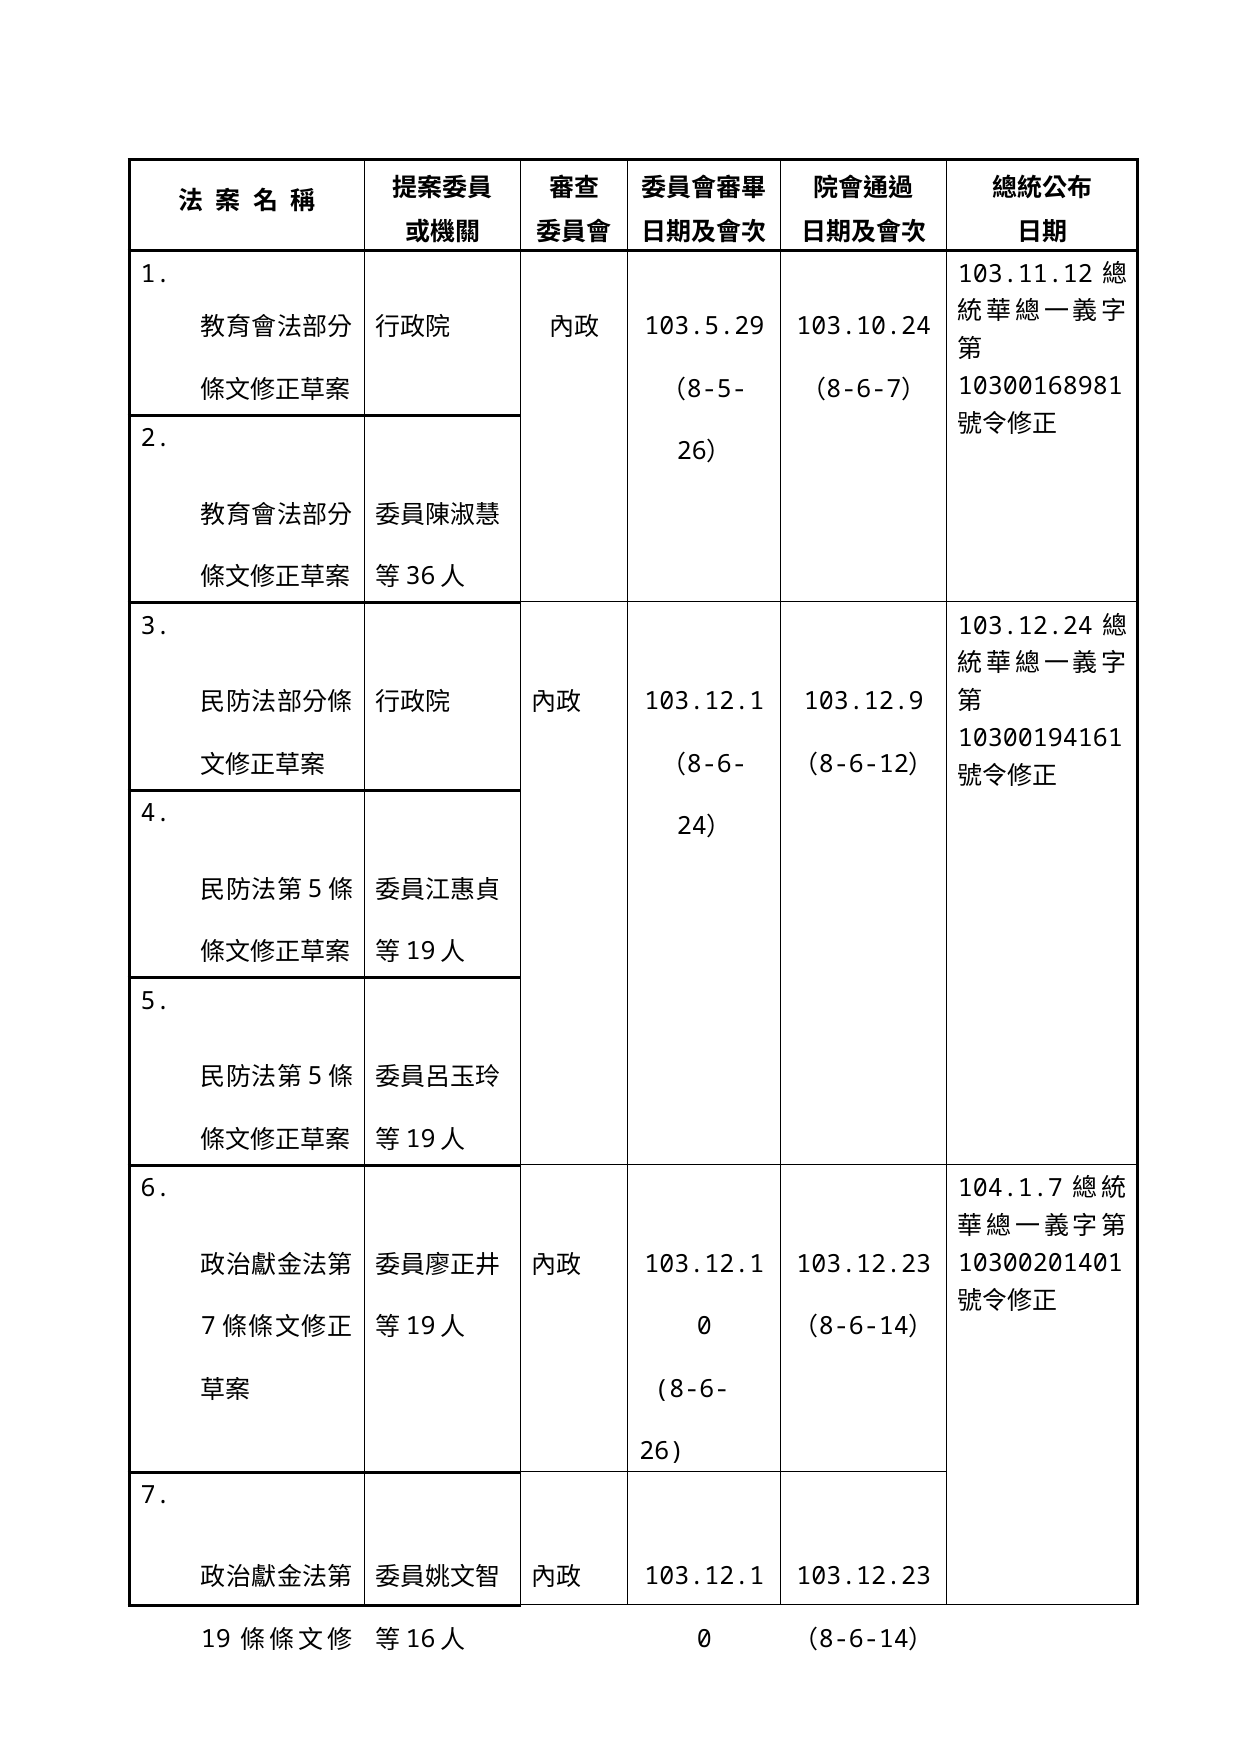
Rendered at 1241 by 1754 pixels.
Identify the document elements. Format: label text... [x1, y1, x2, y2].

table_cell 內政 [521, 1472, 627, 1604]
table_cell 民防法第5條條文修正草案 [189, 792, 364, 976]
table_cell 103.5.29（8-5-26） [628, 252, 780, 601]
table_cell 行政院 [365, 604, 520, 788]
table_cell 內政 [521, 1165, 627, 1471]
table_header 法 案 名 稱 [131, 161, 364, 249]
table_cell 委員廖正井等19人 [365, 1167, 520, 1471]
table_header 院會通過 日期及會次 [781, 161, 946, 249]
table_cell 6. [131, 1167, 189, 1471]
table_cell 103.10.24（8-6-7） [781, 252, 946, 601]
table_cell 教育會法部分條文修正草案 [189, 417, 364, 601]
table_cell 103.12.23（8-6-14） [781, 1472, 946, 1604]
table_header 總統公布 日期 [947, 161, 1136, 249]
table_header 委員會審畢日期及會次 [628, 161, 780, 249]
table_cell 103.12.24總統華總一義字第10300194161號令修正 [947, 602, 1136, 1163]
table_cell 政治獻金法第7條條文修正草案 [189, 1167, 364, 1471]
table_cell 政治獻金法第19條條文修正草案 [189, 1474, 364, 1604]
table_cell 4. [131, 792, 189, 976]
table_cell 7. [131, 1474, 189, 1604]
table_cell 民防法第5條條文修正草案 [189, 979, 364, 1163]
table_header 提案委員 或機關 [365, 161, 520, 249]
table_cell 委員呂玉玲等19人 [365, 979, 520, 1163]
table_cell 103.12.9（8-6-12） [781, 602, 946, 1163]
table_cell 103.12.10 (8-6-26) [628, 1165, 780, 1471]
table_cell 2. [131, 417, 189, 601]
table_cell 5. [131, 979, 189, 1163]
table_cell 內政 [521, 252, 627, 601]
table_cell 委員姚文智等16人 [365, 1474, 520, 1604]
table_cell 103.12.23（8-6-14） [781, 1165, 946, 1471]
table_cell 內政 [521, 602, 627, 1163]
table_cell 委員江惠貞等19人 [365, 792, 520, 976]
table_header 審查 委員會 [521, 161, 627, 249]
table_cell 103.12.1（8-6-24） [628, 602, 780, 1163]
table_cell 103.12.10 (8-6-26) [628, 1472, 780, 1604]
table_cell 委員陳淑慧等36人 [365, 417, 520, 601]
table_cell 3. [131, 604, 189, 788]
table_cell 104.1.7總統華總一義字第10300201401號令修正 [947, 1165, 1136, 1604]
table_cell 行政院 [365, 252, 520, 413]
table_cell 教育會法部分條文修正草案 [189, 252, 364, 413]
table_cell 1. [131, 252, 189, 413]
table_cell 民防法部分條文修正草案 [189, 604, 364, 788]
table_cell 103.11.12總統華總一義字第10300168981號令修正 [947, 252, 1136, 601]
